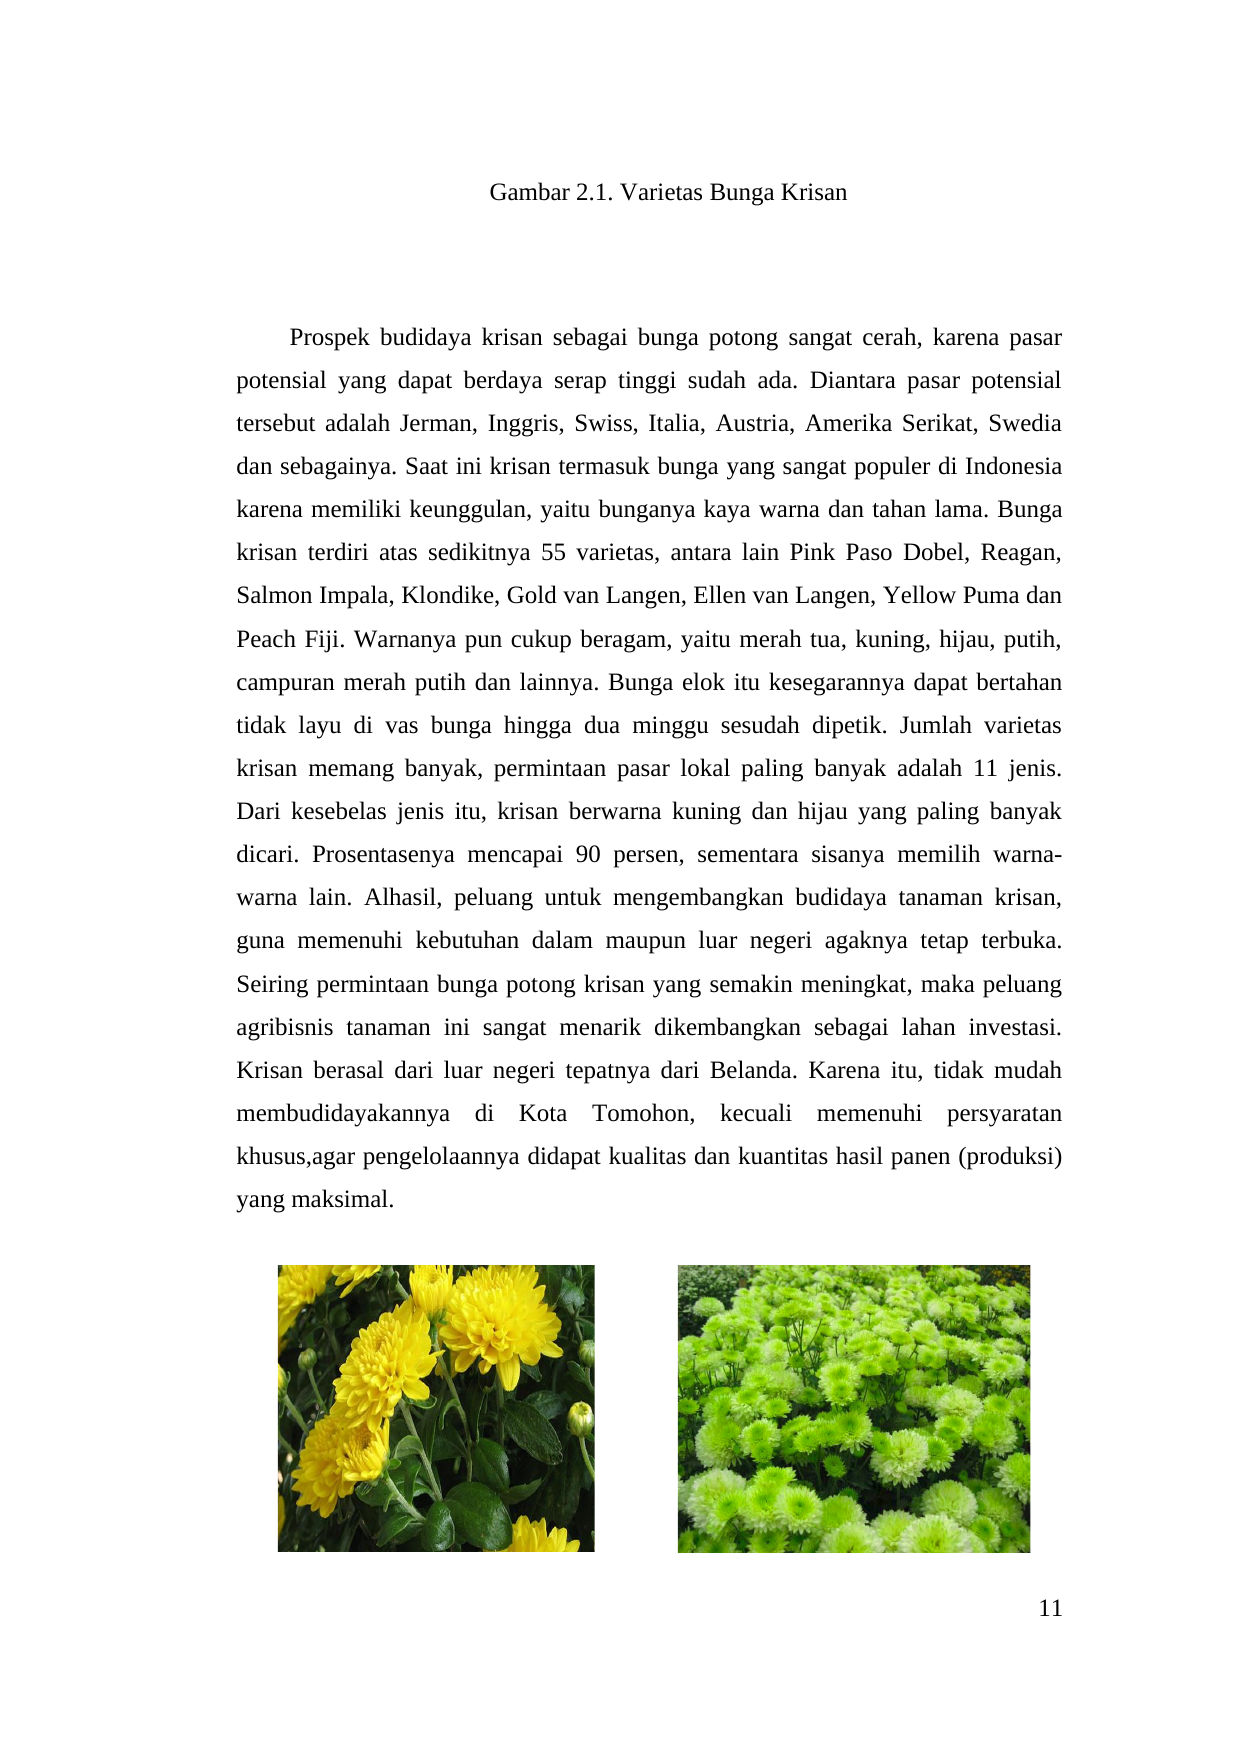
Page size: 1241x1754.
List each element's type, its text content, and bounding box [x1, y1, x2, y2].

text Prospek budidaya krisan sebagai bunga potong sangat cerah, karena pasar potensial yang dapat berdaya serap tinggi sudah ada. Diantara pasar potensial tersebut adalah Jerman, Inggris, Swiss, Italia, Austria, Amerika Serikat, Swedia dan sebagainya. Saat ini krisan termasuk bunga yang sangat populer di Indonesia karena memiliki keunggulan, yaitu bunganya kaya warna dan tahan lama. Bunga krisan terdiri atas sedikitnya 55 varietas, antara lain Pink Paso Dobel, Reagan, Salmon Impala, Klondike, Gold van Langen, Ellen van Langen, Yellow Puma dan Peach Fiji. Warnanya pun cukup beragam, yaitu merah tua, kuning, hijau, putih, campuran merah putih dan lainnya. Bunga elok itu kesegarannya dapat bertahan tidak layu di vas bunga hingga dua minggu sesudah dipetik. Jumlah varietas krisan memang banyak, permintaan pasar lokal paling banyak adalah 11 jenis. Dari kesebelas jenis itu, krisan berwarna kuning dan hijau yang paling banyak dicari. Prosentasenya mencapai 90 persen, sementara sisanya memilih warna-warna lain. Alhasil, peluang untuk mengembangkan budidaya tanaman krisan, guna memenuhi kebutuhan dalam maupun luar negeri agaknya tetap terbuka. Seiring permintaan bunga potong krisan yang semakin meningkat, maka peluang agribisnis tanaman ini sangat menarik dikembangkan sebagai lahan investasi. Krisan berasal dari luar negeri tepatnya dari Belanda. Karena itu, tidak mudah membudidayakannya di Kota Tomohon, kecuali memenuhi persyaratan khusus,agar pengelolaannya didapat kualitas dan kuantitas hasil panen (produksi) yang maksimal. [236, 322, 1063, 1213]
picture [277, 1265, 595, 1552]
text Gambar 2.1. Varietas Bunga Krisan [236, 177, 1063, 206]
